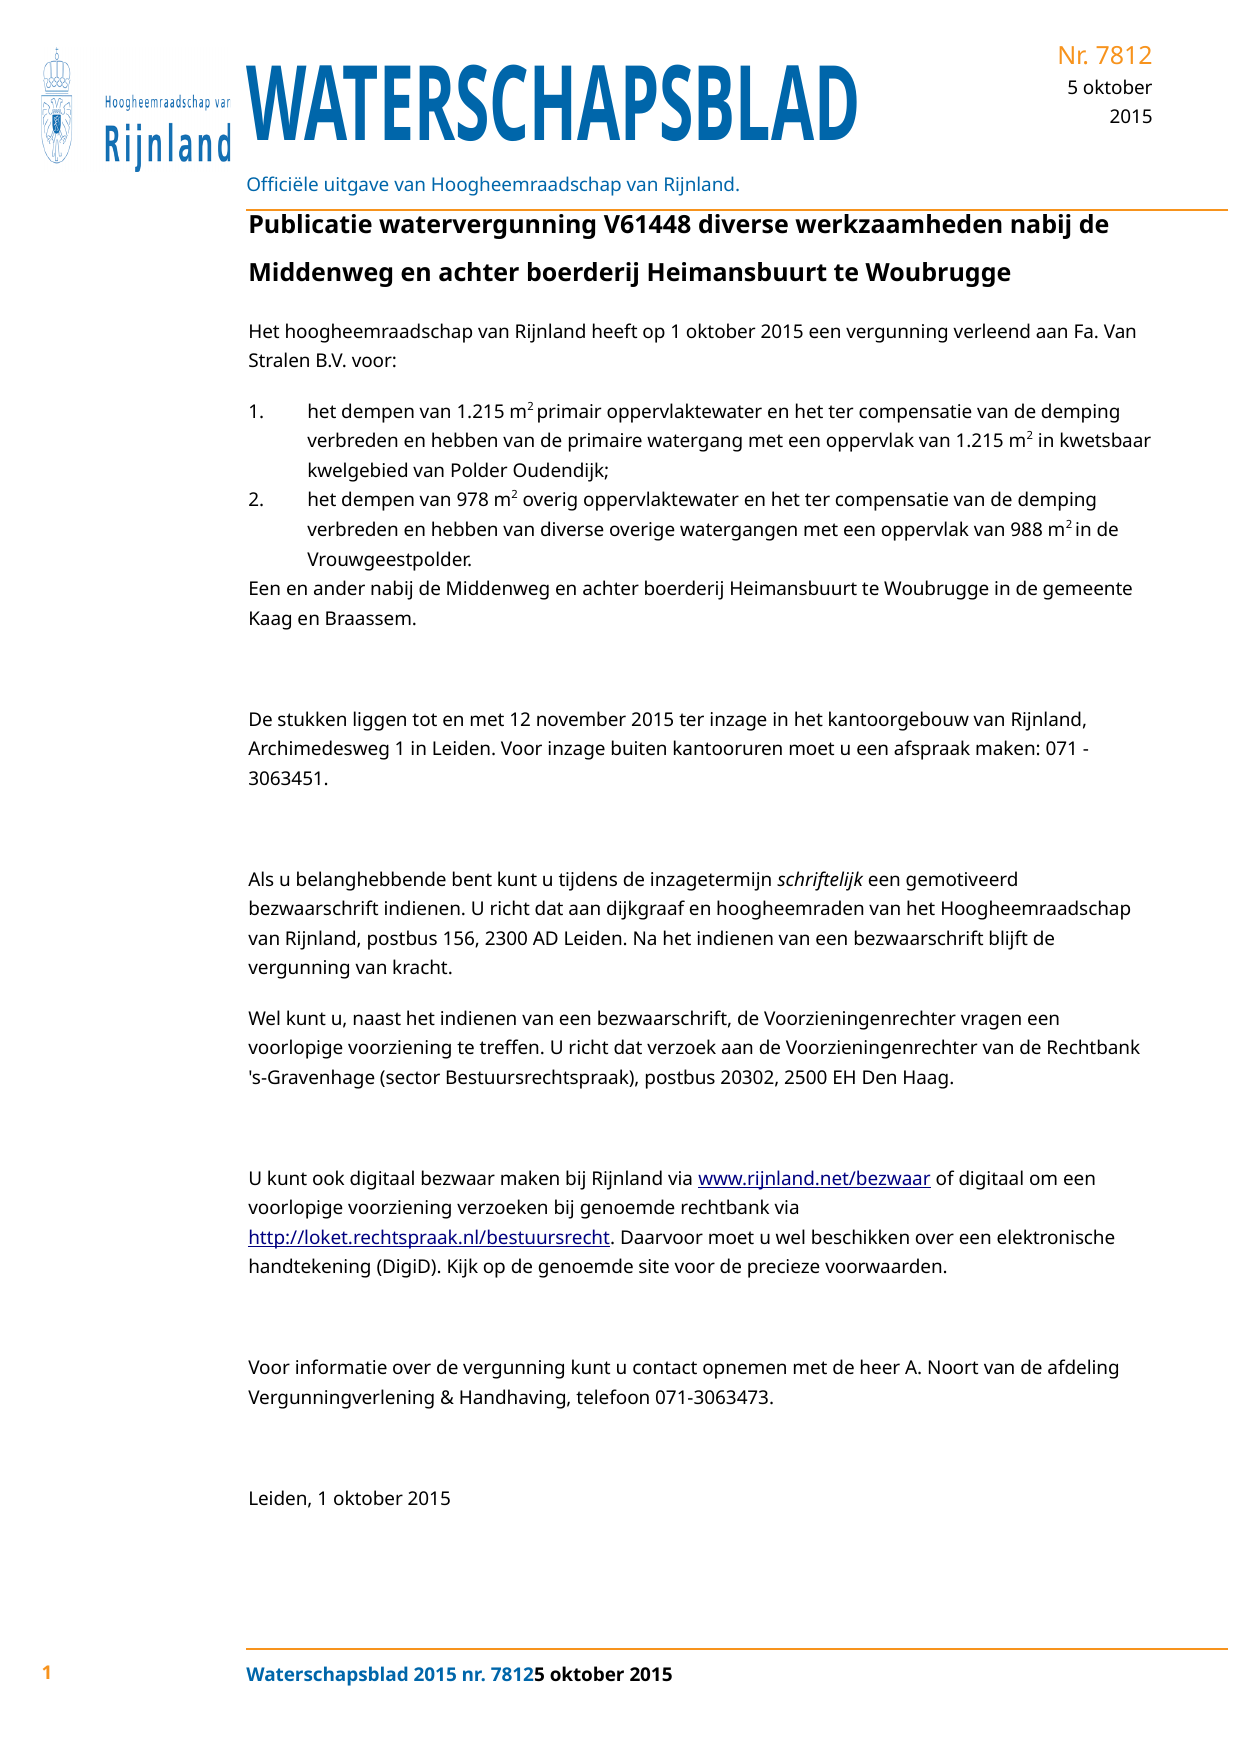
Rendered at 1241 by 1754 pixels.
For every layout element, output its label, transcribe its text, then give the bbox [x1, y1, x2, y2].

list het dempen van 1.215 m2 primair oppervlaktewater en het ter compensatie van de demping verbreden en hebben van de primaire watergang met een oppervlak van 1.215 m2 in kwetsbaar kwelgebied van Polder Oudendijk; [248, 398, 1152, 483]
text De stukken liggen tot en met 12 november 2015 ter inzage in het kantoorgebouw van Rijnland, Archimedesweg 1 in Leiden. Voor inzage buiten kantooruren moet u een afspraak maken: 071 - 3063451. [248, 706, 1152, 791]
text U kunt ook digitaal bezwaar maken bij Rijnland via www.rijnland.net/bezwaar of digitaal om een voorlopige voorziening verzoeken bij genoemde rechtbank via http://loket.rechtspraak.nl/bestuursrecht. Daarvoor moet u wel beschikken over een elektronische handtekening (DigiD). Kijk op de genoemde site voor de precieze voorwaarden. [248, 1165, 1152, 1279]
text Publicatie watervergunning V61448 diverse werkzaamheden nabij de Middenweg en achter boerderij Heimansbuurt te Woubrugge [248, 211, 1152, 288]
text Voor informatie over de vergunning kunt u contact opnemen met de heer A. Noort van de afdeling Vergunningverlening & Handhaving, telefoon 071-3063473. [248, 1354, 1152, 1410]
text Leiden, 1 oktober 2015 [248, 1485, 1152, 1511]
text Als u belanghebbende bent kunt u tijdens de inzagetermijn schriftelijk een gemotiveerd bezwaarschrift indienen. U richt dat aan dijkgraaf en hoogheemraden van het Hoogheemraadschap van Rijnland, postbus 156, 2300 AD Leiden. Na het indienen van een bezwaarschrift blijft de vergunning van kracht. [248, 866, 1152, 980]
list het dempen van 978 m2 overig oppervlaktewater en het ter compensatie van de demping verbreden en hebben van diverse overige watergangen met een oppervlak van 988 m2 in de Vrouwgeestpolder. [248, 487, 1152, 572]
text Een en ander nabij de Middenweg en achter boerderij Heimansbuurt te Woubrugge in de gemeente Kaag en Braassem. [248, 575, 1152, 631]
text Het hoogheemraadschap van Rijnland heeft op 1 oktober 2015 een vergunning verleend aan Fa. Van Stralen B.V. voor: [248, 318, 1152, 373]
picture [41, 47, 231, 172]
text Wel kunt u, naast het indienen van een bezwaarschrift, de Voorzieningenrechter vragen een voorlopige voorziening te treffen. U richt dat verzoek aan de Voorzieningenrechter van de Rechtbank 's-Gravenhage (sector Bestuursrechtspraak), postbus 20302, 2500 EH Den Haag. [248, 1005, 1152, 1090]
